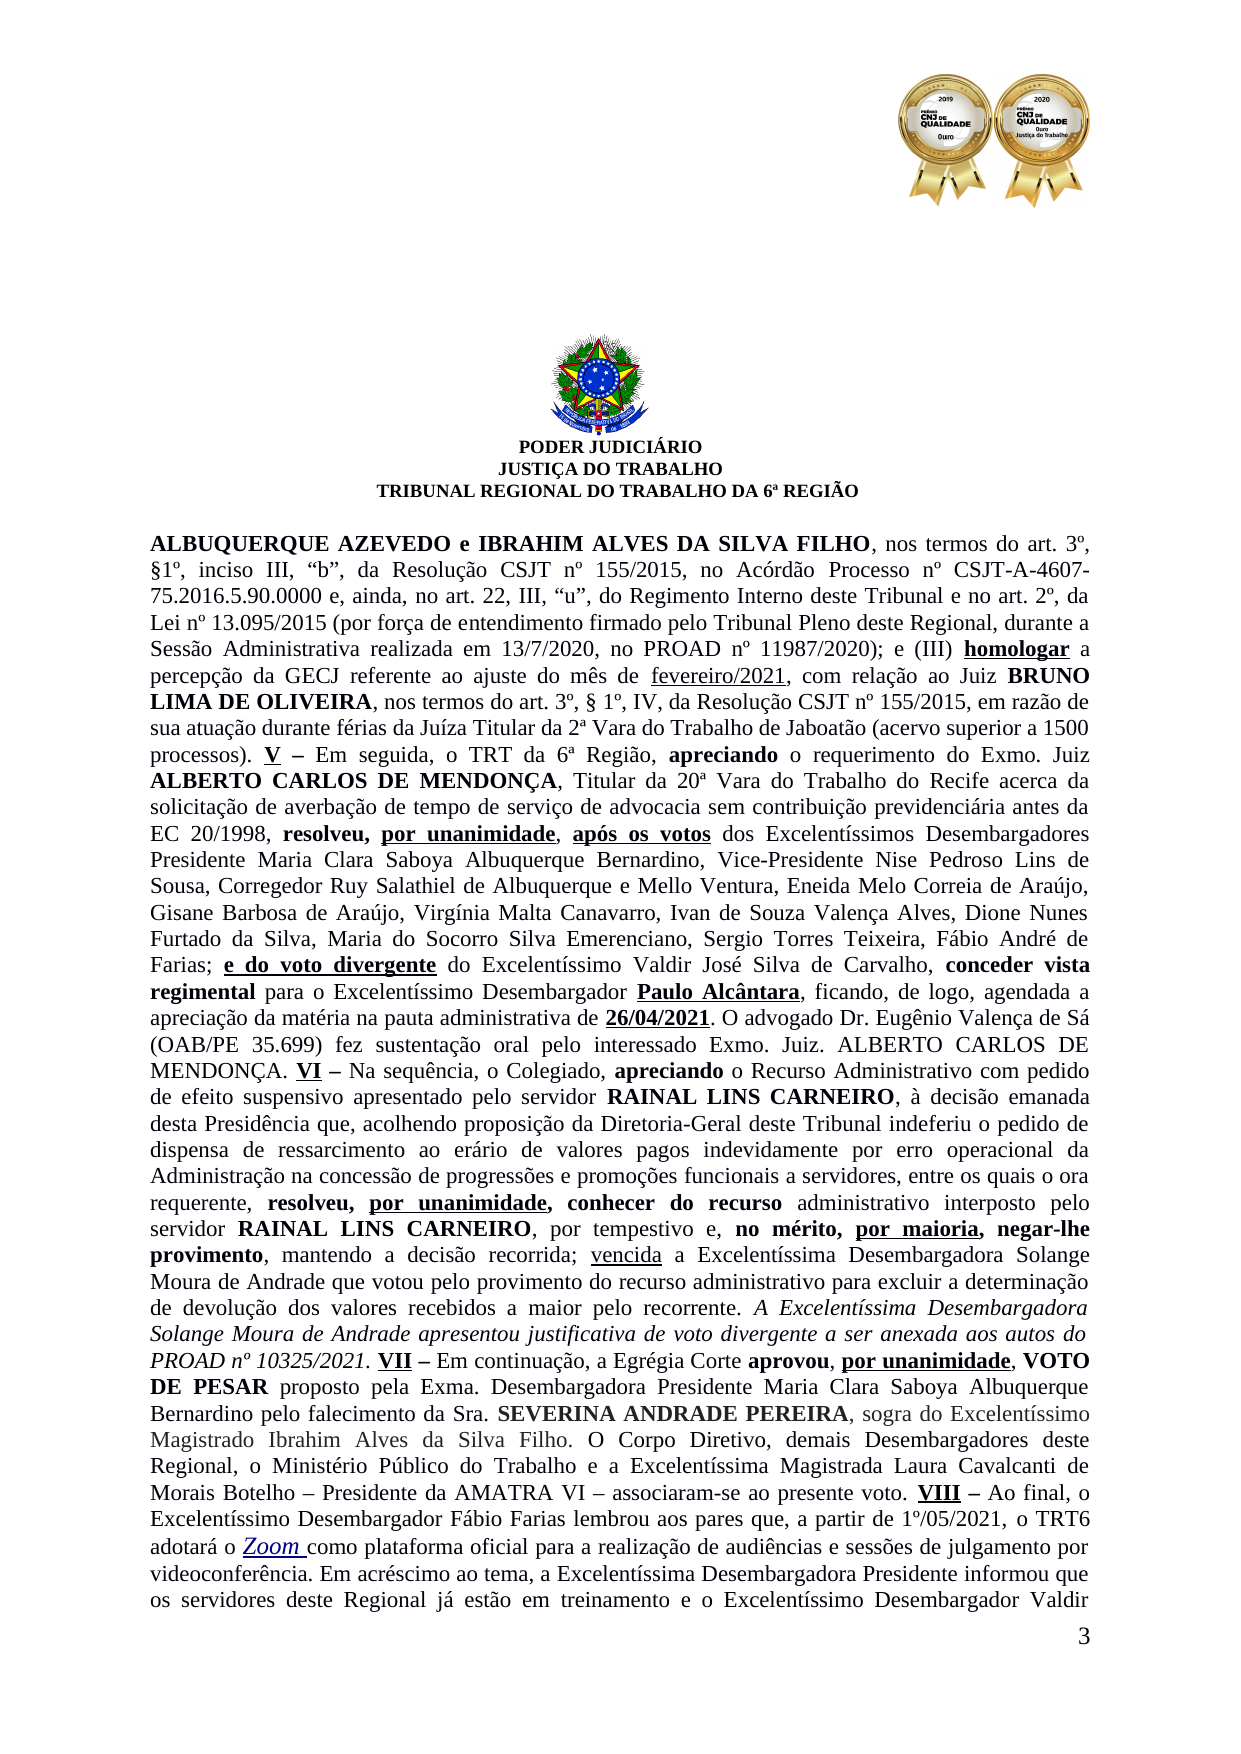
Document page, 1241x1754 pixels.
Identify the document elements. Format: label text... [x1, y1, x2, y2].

text ALBUQUERQUE AZEVEDO e IBRAHIM ALVES DA SILVA FILHO, nos termos do art. 3º, §1º, inciso III, “b”, da Resolução CSJT nº 155/2015, no Acórdão Processo nº CSJT-A-4607-75.2016.5.90.0000 e, ainda, no art. 22, III, “u”, do Regimento Interno deste Tribunal e no art. 2º, da Lei nº 13.095/2015 (por força de entendimento firmado pelo Tribunal Pleno deste Regional, durante a Sessão Administrativa realizada em 13/7/2020, no PROAD nº 11987/2020); e (III) homologar a percepção da GECJ referente ao ajuste do mês de fevereiro/2021, com relação ao Juiz BRUNO LIMA DE OLIVEIRA, nos termos do art. 3º, § 1º, IV, da Resolução CSJT nº 155/2015, em razão de sua atuação durante férias da Juíza Titular da 2ª Vara do Trabalho de Jaboatão (acervo superior a 1500 processos). V – Em seguida, o TRT da 6ª Região, apreciando o requerimento do Exmo. Juiz ALBERTO CARLOS DE MENDONÇA, Titular da 20ª Vara do Trabalho do Recife acerca da solicitação de averbação de tempo de serviço de advocacia sem contribuição previdenciária antes da EC 20/1998, resolveu, por unanimidade, após os votos dos Excelentíssimos Desembargadores Presidente Maria Clara Saboya Albuquerque Bernardino, Vice-Presidente Nise Pedroso Lins de Sousa, Corregedor Ruy Salathiel de Albuquerque e Mello Ventura, Eneida Melo Correia de Araújo, Gisane Barbosa de Araújo, Virgínia Malta Canavarro, Ivan de Souza Valença Alves, Dione Nunes Furtado da Silva, Maria do Socorro Silva Emerenciano, Sergio Torres Teixeira, Fábio André de Farias; e do voto divergente do Excelentíssimo Valdir José Silva de Carvalho, conceder vista regimental para o Excelentíssimo Desembargador Paulo Alcântara, ficando, de logo, agendada a apreciação da matéria na pauta administrativa de 26/04/2021. O advogado Dr. Eugênio Valença de Sá (OAB/PE 35.699) fez sustentação oral pelo interessado Exmo. Juiz. ALBERTO CARLOS DE MENDONÇA. VI – Na sequência, o Colegiado, apreciando o Recurso Administrativo com pedido de efeito suspensivo apresentado pelo servidor RAINAL LINS CARNEIRO, à decisão emanada desta Presidência que, acolhendo proposição da Diretoria-Geral deste Tribunal indeferiu o pedido de dispensa de ressarcimento ao erário de valores pagos indevidamente por erro operacional da Administração na concessão de progressões e promoções funcionais a servidores, entre os quais o ora requerente, resolveu, por unanimidade, conhecer do recurso administrativo interposto pelo servidor RAINAL LINS CARNEIRO, por tempestivo e, no mérito, por maioria, negar-lhe provimento, mantendo a decisão recorrida; vencida a Excelentíssima Desembargadora Solange Moura de Andrade que votou pelo provimento do recurso administrativo para excluir a determinação de devolução dos valores recebidos a maior pelo recorrente. A Excelentíssima Desembargadora Solange Moura de Andrade apresentou justificativa de voto divergente a ser anexada aos autos do PROAD nº 10325/2021. VII – Em continuação, a Egrégia Corte aprovou, por unanimidade, VOTO DE PESAR proposto pela Exma. Desembargadora Presidente Maria Clara Saboya Albuquerque Bernardino pelo falecimento da Sra. SEVERINA ANDRADE PEREIRA, sogra do Excelentíssimo Magistrado Ibrahim Alves da Silva Filho. O Corpo Diretivo, demais Desembargadores deste Regional, o Ministério Público do Trabalho e a Excelentíssima Magistrada Laura Cavalcanti de Morais Botelho – Presidente da AMATRA VI – associaram-se ao presente voto. VIII – Ao final, o Excelentíssimo Desembargador Fábio Farias lembrou aos pares que, a partir de 1º/05/2021, o TRT6 adotará o Zoom como plataforma oficial para a realização de audiências e sessões de julgamento por videoconferência. Em acréscimo ao tema, a Excelentíssima Desembargadora Presidente informou que os servidores deste Regional já estão em treinamento e o Excelentíssimo Desembargador Valdir [150, 530, 1090, 1613]
